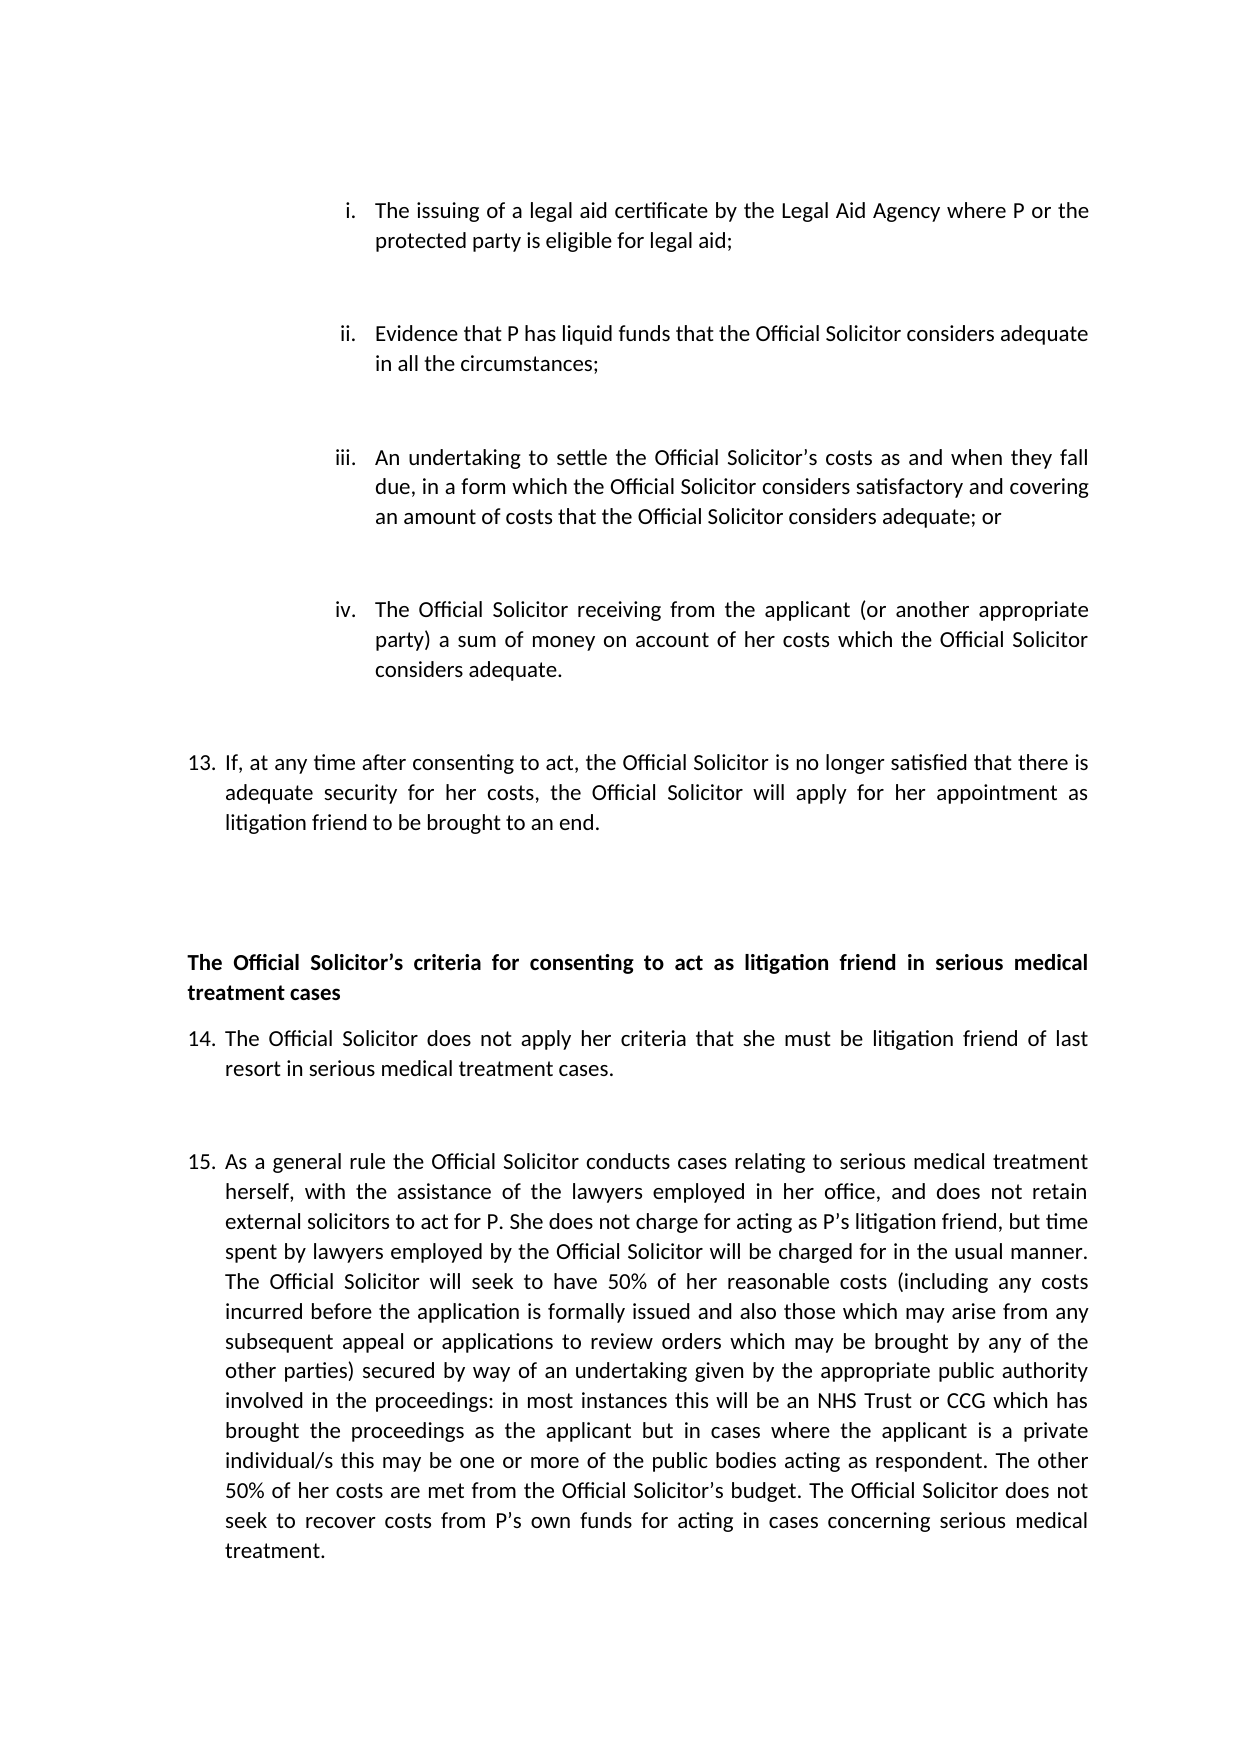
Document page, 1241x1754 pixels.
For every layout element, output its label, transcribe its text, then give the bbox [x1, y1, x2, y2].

list The issuing of a legal aid certificate by the Legal Aid Agency where P or the protected party is eligible for legal aid; [356, 197, 1090, 254]
list As a general rule the Official Solicitor conducts cases relating to serious medical treatment herself, with the assistance of the lawyers employed in her office, and does not retain external solicitors to act for P. She does not charge for acting as P’s litigation friend, but time spent by lawyers employed by the Official Solicitor will be charged for in the usual manner. The Official Solicitor will seek to have 50% of her reasonable costs (including any costs incurred before the application is formally issued and also those which may arise from any subsequent appeal or applications to review orders which may be brought by any of the other parties) secured by way of an undertaking given by the appropriate public authority involved in the proceedings: in most instances this will be an NHS Trust or CCG which has brought the proceedings as the applicant but in cases where the applicant is a private individual/s this may be one or more of the public bodies acting as respondent. The other 50% of her costs are met from the Official Solicitor’s budget. The Official Solicitor does not seek to recover costs from P’s own funds for acting in cases concerning serious medical treatment. [187, 1147, 1090, 1564]
text The Official Solicitor’s criteria for consenting to act as litigation friend in serious medical treatment cases [187, 948, 1090, 1006]
list The Official Solicitor does not apply her criteria that she must be litigation friend of last resort in serious medical treatment cases. [187, 1024, 1090, 1082]
list An undertaking to settle the Official Solicitor’s costs as and when they fall due, in a form which the Official Solicitor considers satisfactory and covering an amount of costs that the Official Solicitor considers adequate; or [356, 443, 1090, 530]
list Evidence that P has liquid funds that the Official Solicitor considers adequate in all the circumstances; [356, 319, 1090, 377]
list The Official Solicitor receiving from the applicant (or another appropriate party) a sum of money on account of her costs which the Official Solicitor considers adequate. [356, 596, 1090, 683]
list If, at any time after consenting to act, the Official Solicitor is no longer satisfied that there is adequate security for her costs, the Official Solicitor will apply for her appointment as litigation friend to be brought to an end. [187, 748, 1090, 836]
